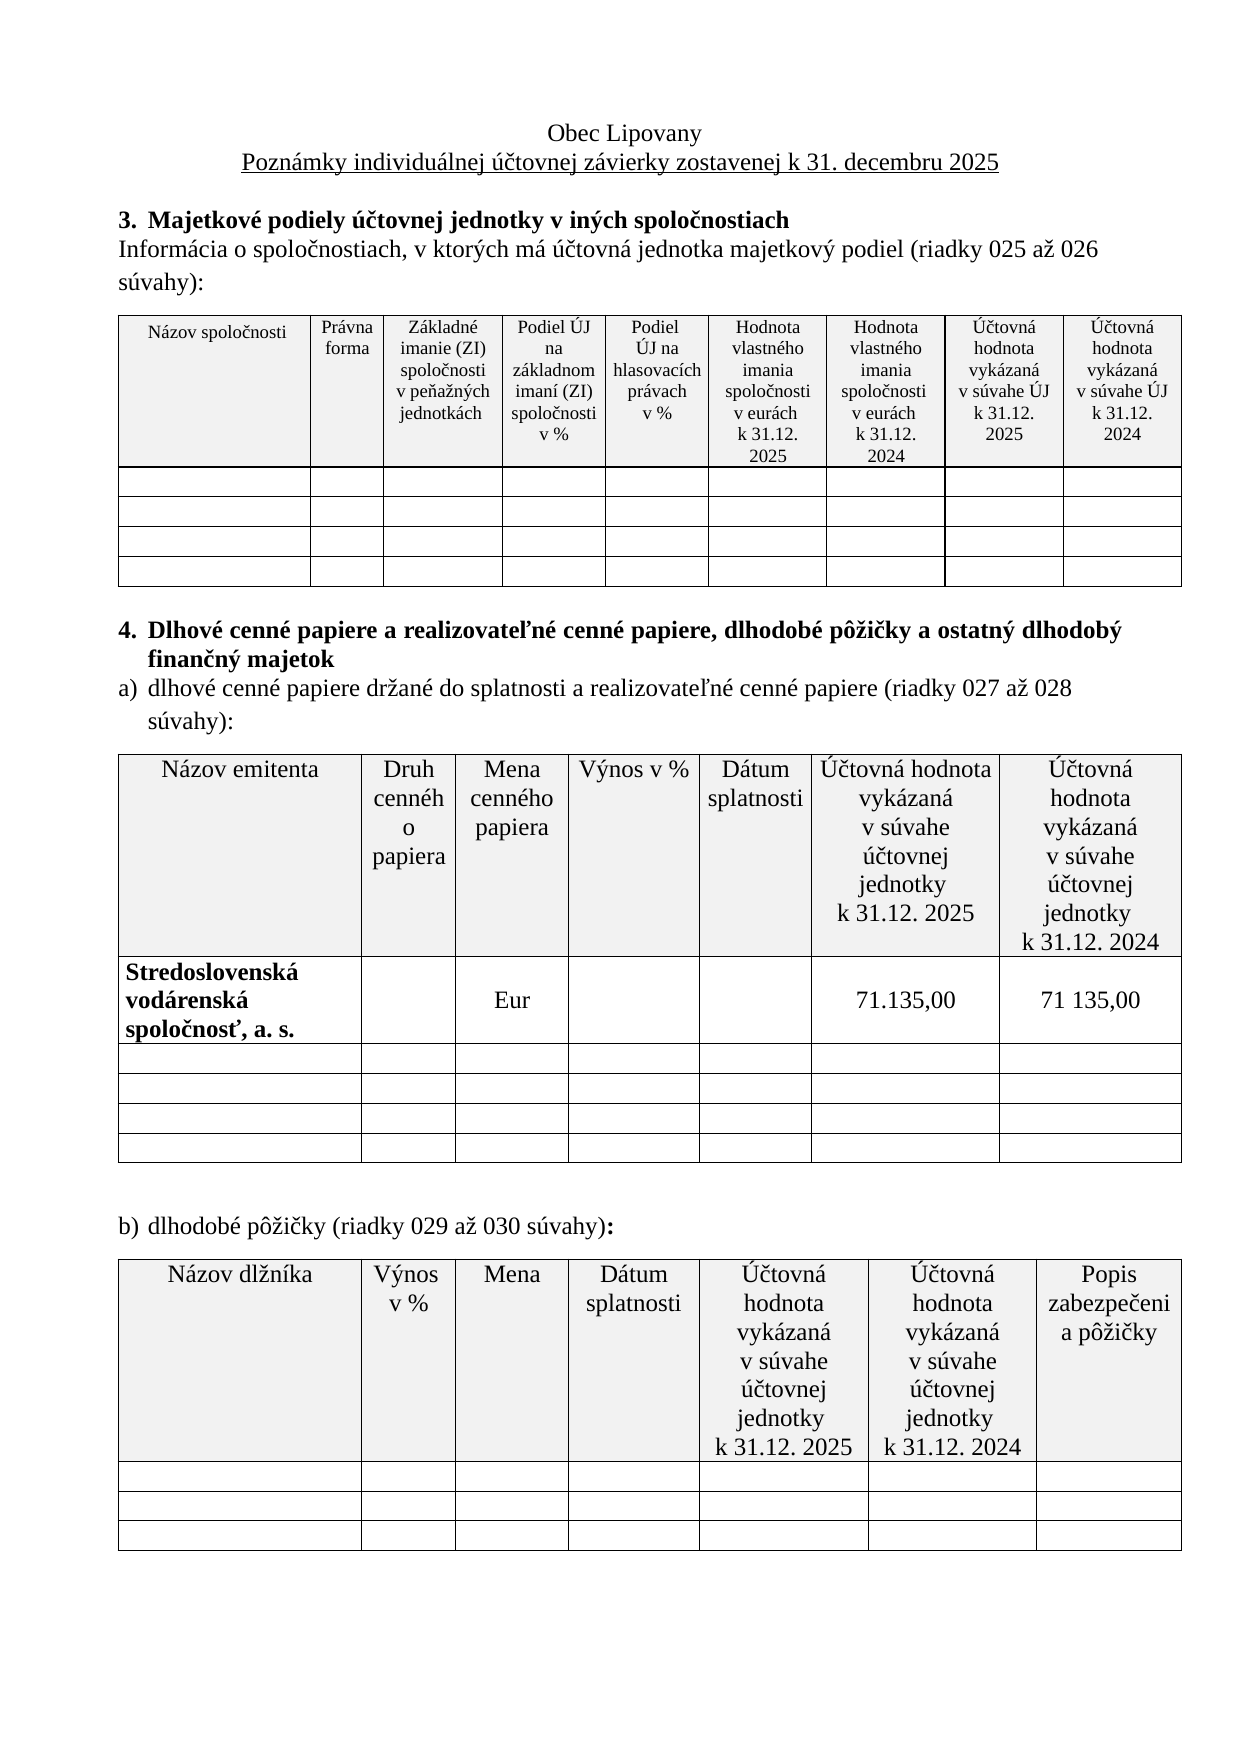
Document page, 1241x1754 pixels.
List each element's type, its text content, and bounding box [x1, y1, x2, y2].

table_header Účtovná hodnota vykázaná v súvahe ÚJ k 31.12. 2024 [1064, 316, 1181, 466]
table_cell [362, 1104, 455, 1132]
table_cell [869, 1492, 1036, 1520]
table_cell [311, 557, 383, 586]
table_cell [362, 1521, 455, 1550]
list Dlhové cenné papiere a realizovateľné cenné papiere, dlhodobé pôžičky a ostatný dlhodobý finančný majetok [118, 615, 1122, 673]
table_cell 71.135,00 [812, 957, 999, 1043]
text Informácia o spoločnostiach, v ktorých má účtovná jednotka majetkový podiel (riadky 025 až 026 súvahy): [118, 234, 1122, 296]
table_cell [1000, 1044, 1181, 1073]
table_cell [946, 468, 1063, 496]
table_cell [503, 468, 605, 496]
table_cell [456, 1044, 568, 1073]
table_header Účtovná hodnota vykázaná v súvahe účtovnej jednotky k 31.12. 2025 [700, 1260, 868, 1461]
table_cell [1037, 1462, 1181, 1491]
table_cell [812, 1134, 999, 1162]
table_header Dátum splatnosti [569, 1260, 699, 1461]
table_cell [569, 1134, 699, 1162]
table_cell [606, 527, 708, 556]
table_cell [119, 1044, 361, 1073]
table_cell [456, 1074, 568, 1103]
table_header Účtovná hodnota vykázaná v súvahe účtovnej jednotky k 31.12. 2024 [869, 1260, 1036, 1461]
table_cell [362, 1492, 455, 1520]
table_cell [384, 557, 502, 586]
table_cell [362, 957, 455, 1043]
table_header Účtovná hodnota vykázaná v súvahe ÚJ k 31.12. 2025 [946, 316, 1063, 466]
list Majetkové podiely účtovnej jednotky v iných spoločnostiach [118, 205, 1122, 234]
table_header Hodnota vlastného imania spoločnosti v eurách k 31.12. 2024 [827, 316, 944, 466]
table_header Názov spoločnosti [119, 316, 310, 466]
table_cell [311, 468, 383, 496]
table_cell [503, 527, 605, 556]
table_cell [119, 1134, 361, 1162]
table_cell [311, 527, 383, 556]
table_cell [569, 957, 699, 1043]
table_cell [700, 1044, 811, 1073]
table_cell [1037, 1521, 1181, 1550]
table_cell [569, 1521, 699, 1550]
table_cell [606, 557, 708, 586]
table_cell [119, 1521, 361, 1550]
table_header Mena [456, 1260, 568, 1461]
table_cell [700, 1104, 811, 1132]
table_cell [1000, 1074, 1181, 1103]
table_cell [812, 1044, 999, 1073]
table_cell [1037, 1492, 1181, 1520]
table_cell Eur [456, 957, 568, 1043]
table_cell Stredoslovenská vodárenská spoločnosť, a. s. [119, 957, 361, 1043]
table_cell [700, 1492, 868, 1520]
table_cell [362, 1134, 455, 1162]
table_cell [700, 1521, 868, 1550]
table_cell [709, 468, 826, 496]
table_cell [119, 1462, 361, 1491]
table_cell [384, 468, 502, 496]
table_cell [1000, 1134, 1181, 1162]
table_cell [869, 1521, 1036, 1550]
table_cell [700, 957, 811, 1043]
table_cell [119, 557, 310, 586]
table_header Mena cenného papiera [456, 755, 568, 956]
table_cell [869, 1462, 1036, 1491]
table_cell [311, 497, 383, 526]
list dlhodobé pôžičky (riadky 029 až 030 súvahy): [118, 1211, 1122, 1240]
table_cell [362, 1074, 455, 1103]
table_cell [119, 527, 310, 556]
table_cell [456, 1492, 568, 1520]
table_cell [700, 1462, 868, 1491]
table_cell [456, 1134, 568, 1162]
table_cell [606, 497, 708, 526]
table_cell [119, 1074, 361, 1103]
table_cell [827, 557, 944, 586]
table_cell [384, 497, 502, 526]
table_header Účtovná hodnota vykázaná v súvahe účtovnej jednotky k 31.12. 2024 [1000, 755, 1181, 956]
table_cell [946, 557, 1063, 586]
table_cell [503, 497, 605, 526]
table_cell [569, 1044, 699, 1073]
table_cell [569, 1492, 699, 1520]
table_header Základné imanie (ZI) spoločnosti v peňažných jednotkách [384, 316, 502, 466]
table_cell [709, 557, 826, 586]
table_cell [827, 497, 944, 526]
table_header Druh cenného papiera [362, 755, 455, 956]
table_cell [812, 1074, 999, 1103]
table_cell [362, 1044, 455, 1073]
table_cell [456, 1462, 568, 1491]
table_cell [1064, 557, 1181, 586]
table_cell [946, 497, 1063, 526]
table_cell [569, 1074, 699, 1103]
table_cell [827, 527, 944, 556]
table_cell [709, 527, 826, 556]
table_header Popis zabezpečenia pôžičky [1037, 1260, 1181, 1461]
table_cell [1000, 1104, 1181, 1132]
table_cell [1064, 497, 1181, 526]
table_cell [569, 1462, 699, 1491]
table_cell [456, 1521, 568, 1550]
table_header Výnos v % [569, 755, 699, 956]
table_cell [119, 468, 310, 496]
table_cell [709, 497, 826, 526]
table_cell 71 135,00 [1000, 957, 1181, 1043]
table_cell [700, 1134, 811, 1162]
table_header Názov dlžníka [119, 1260, 361, 1461]
table_cell [1064, 468, 1181, 496]
table_cell [827, 468, 944, 496]
table_cell [456, 1104, 568, 1132]
table_cell [812, 1104, 999, 1132]
table_header Názov emitenta [119, 755, 361, 956]
table_header Účtovná hodnota vykázaná v súvahe účtovnej jednotky k 31.12. 2025 [812, 755, 999, 956]
table_header Hodnota vlastného imania spoločnosti v eurách k 31.12. 2025 [709, 316, 826, 466]
table_cell [503, 557, 605, 586]
table_cell [362, 1462, 455, 1491]
table_header Dátum splatnosti [700, 755, 811, 956]
table_header Právna forma [311, 316, 383, 466]
table_cell [119, 1104, 361, 1132]
table_cell [946, 527, 1063, 556]
table_header Podiel ÚJ na hlasovacích právach v % [606, 316, 708, 466]
list dlhové cenné papiere držané do splatnosti a realizovateľné cenné papiere (riadky 027 až 028 súvahy): [118, 673, 1122, 735]
table_cell [700, 1074, 811, 1103]
table_cell [569, 1104, 699, 1132]
table_cell [384, 527, 502, 556]
table_header Výnos v % [362, 1260, 455, 1461]
table_cell [119, 1492, 361, 1520]
table_cell [119, 497, 310, 526]
table_header Podiel ÚJ na základnom imaní (ZI) spoločnosti v % [503, 316, 605, 466]
table_cell [606, 468, 708, 496]
table_cell [1064, 527, 1181, 556]
